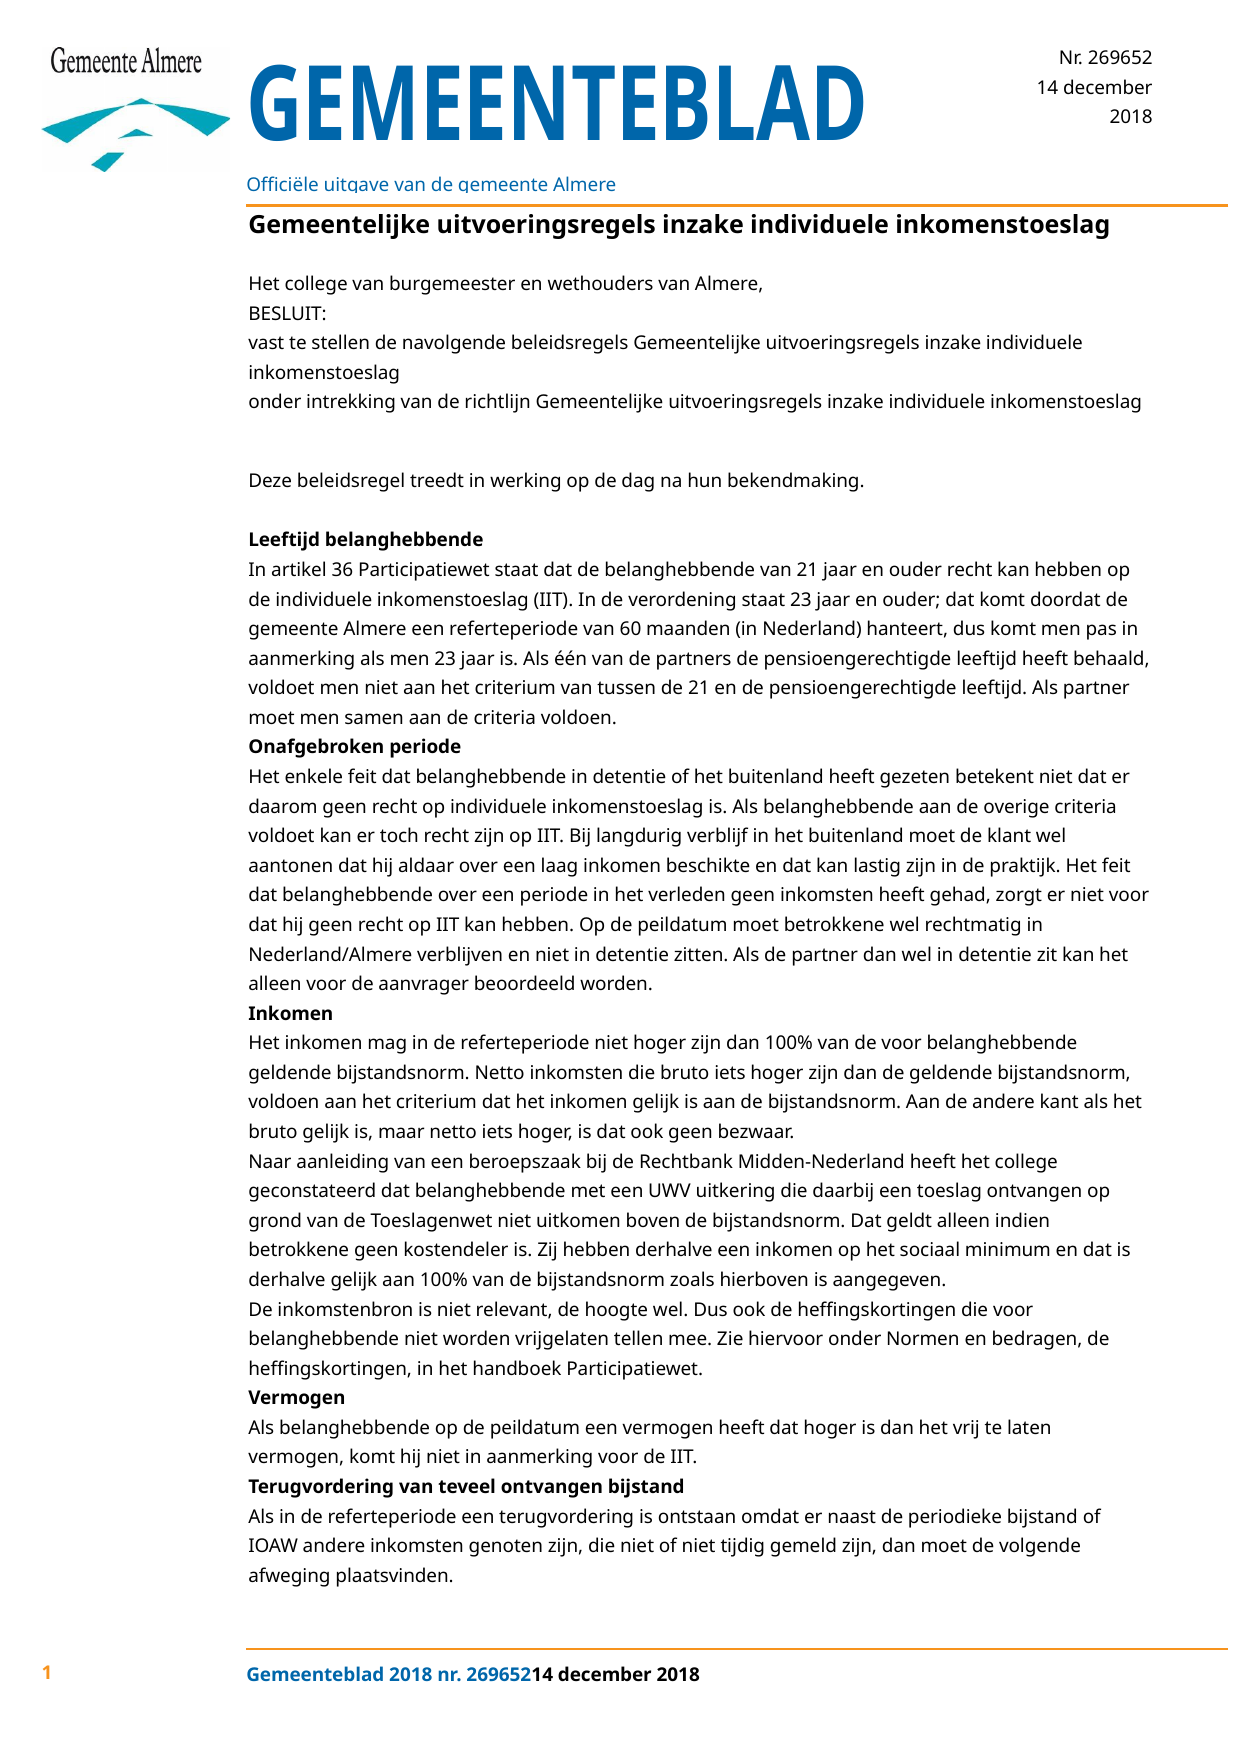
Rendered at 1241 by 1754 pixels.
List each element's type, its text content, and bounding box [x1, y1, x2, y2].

text Inkomen [248, 1000, 1152, 1026]
text De inkomstenbron is niet relevant, de hoogte wel. Dus ook de heffingskortingen die voor belanghebbende niet worden vrijgelaten tellen mee. Zie hiervoor onder Normen en bedragen, de heffingskortingen, in het handboek Participatiewet. [248, 1296, 1152, 1381]
text Naar aanleiding van een beroepszaak bij de Rechtbank Midden-Nederland heeft het college geconstateerd dat belanghebbende met een UWV uitkering die daarbij een toeslag ontvangen op grond van de Toeslagenwet niet uitkomen boven de bijstandsnorm. Dat geldt alleen indien betrokkene geen kostendeler is. Zij hebben derhalve een inkomen op het sociaal minimum en dat is derhalve gelijk aan 100% van de bijstandsnorm zoals hierboven is aangegeven. [248, 1148, 1152, 1292]
text Het inkomen mag in de referteperiode niet hoger zijn dan 100% van de voor belanghebbende geldende bijstandsnorm. Netto inkomsten die bruto iets hoger zijn dan de geldende bijstandsnorm, voldoen aan het criterium dat het inkomen gelijk is aan de bijstandsnorm. Aan de andere kant als het bruto gelijk is, maar netto iets hoger, is dat ook geen bezwaar. [248, 1029, 1152, 1144]
text Het enkele feit dat belanghebbende in detentie of het buitenland heeft gezeten betekent niet dat er daarom geen recht op individuele inkomenstoeslag is. Als belanghebbende aan de overige criteria voldoet kan er toch recht zijn op IIT. Bij langdurig verblijf in het buitenland moet de klant wel aantonen dat hij aldaar over een laag inkomen beschikte en dat kan lastig zijn in de praktijk. Het feit dat belanghebbende over een periode in het verleden geen inkomsten heeft gehad, zorgt er niet voor dat hij geen recht op IIT kan hebben. Op de peildatum moet betrokkene wel rechtmatig in Nederland/Almere verblijven en niet in detentie zitten. Als de partner dan wel in detentie zit kan het alleen voor de aanvrager beoordeeld worden. [248, 763, 1152, 996]
text Terugvordering van teveel ontvangen bijstand [248, 1473, 1152, 1499]
text In artikel 36 Participatiewet staat dat de belanghebbende van 21 jaar en ouder recht kan hebben op de individuele inkomenstoeslag (IIT). In de verordening staat 23 jaar en ouder; dat komt doordat de gemeente Almere een referteperiode van 60 maanden (in Nederland) hanteert, dus komt men pas in aanmerking als men 23 jaar is. Als één van de partners de pensioengerechtigde leeftijd heeft behaald, voldoet men niet aan het criterium van tussen de 21 en de pensioengerechtigde leeftijd. Als partner moet men samen aan de criteria voldoen. [248, 556, 1152, 730]
picture [41, 47, 231, 172]
text onder intrekking van de richtlijn Gemeentelijke uitvoeringsregels inzake individuele inkomenstoeslag [248, 389, 1152, 414]
text BESLUIT: [248, 300, 1152, 326]
text Gemeentelijke uitvoeringsregels inzake individuele inkomenstoeslag [248, 207, 1152, 241]
text Vermogen [248, 1384, 1152, 1410]
text Leeftijd belanghebbende [248, 527, 1152, 552]
text Als belanghebbende op de peildatum een vermogen heeft dat hoger is dan het vrij te laten vermogen, komt hij niet in aanmerking voor de IIT. [248, 1414, 1152, 1469]
text Het college van burgemeester en wethouders van Almere, [248, 270, 1152, 296]
text Deze beleidsregel treedt in werking op de dag na hun bekendmaking. [248, 467, 1152, 493]
text Als in de referteperiode een terugvordering is ontstaan omdat er naast de periodieke bijstand of IOAW andere inkomsten genoten zijn, die niet of niet tijdig gemeld zijn, dan moet de volgende afweging plaatsvinden. [248, 1503, 1152, 1588]
text vast te stellen de navolgende beleidsregels Gemeentelijke uitvoeringsregels inzake individuele inkomenstoeslag [248, 329, 1152, 385]
text Onafgebroken periode [248, 734, 1152, 759]
